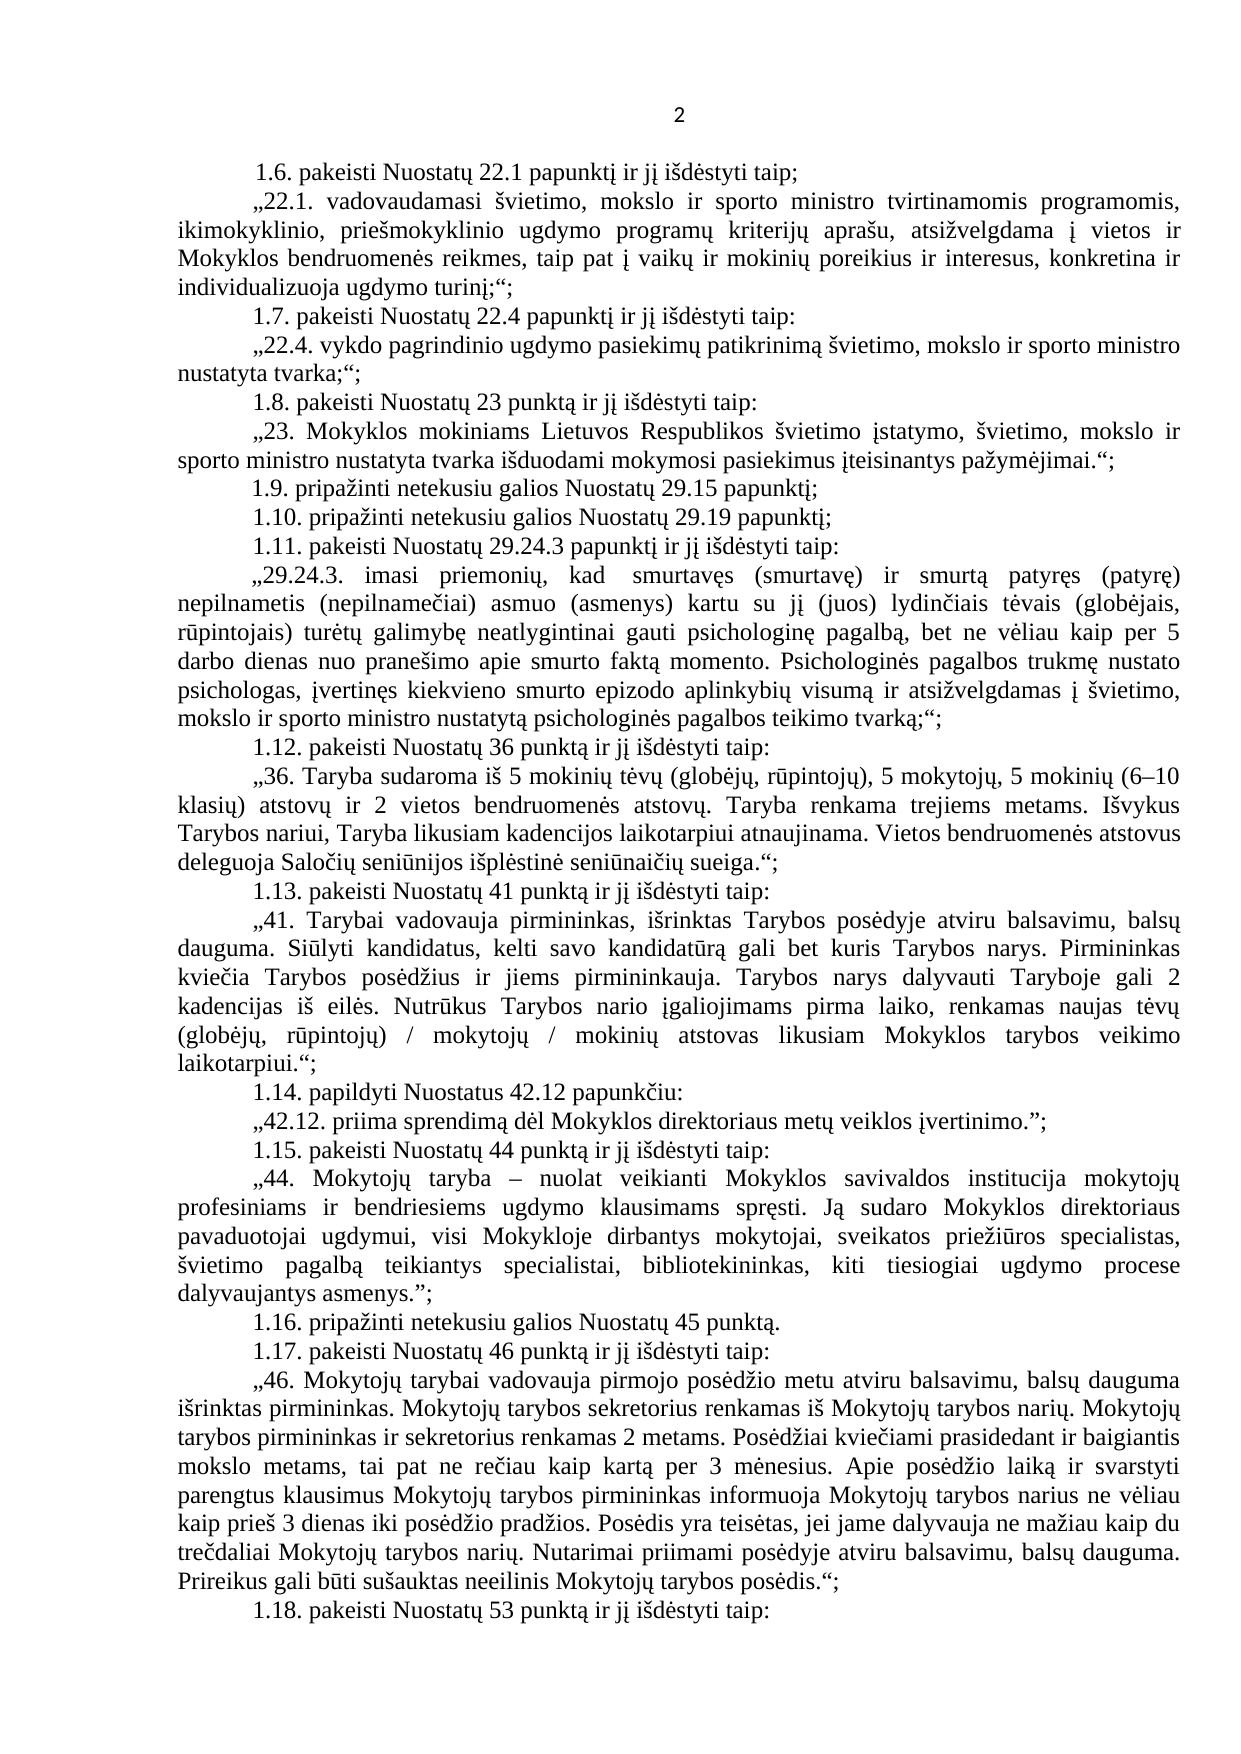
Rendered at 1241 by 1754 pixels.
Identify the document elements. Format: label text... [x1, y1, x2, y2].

text 1.14. papildyti Nuostatus 42.12 papunkčiu: [177, 1077, 1181, 1106]
text 1.10. pripažinti netekusiu galios Nuostatų 29.19 papunktį; [177, 502, 1181, 531]
text „42.12. priima sprendimą dėl Mokyklos direktoriaus metų veiklos įvertinimo.”; [177, 1106, 1181, 1135]
text „23. Mokyklos mokiniams Lietuvos Respublikos švietimo įstatymo, švietimo, mokslo ir sporto ministro nustatyta tvarka išduodami mokymosi pasiekimus įteisinantys pažymėjimai.“; [177, 416, 1181, 473]
text „22.1. vadovaudamasi švietimo, mokslo ir sporto ministro tvirtinamomis programomis, ikimokyklinio, priešmokyklinio ugdymo programų kriterijų aprašu, atsižvelgdama į vietos ir Mokyklos bendruomenės reikmes, taip pat į vaikų ir mokinių poreikius ir interesus, konkretina ir individualizuoja ugdymo turinį;“; [177, 186, 1181, 301]
text 1.6. pakeisti Nuostatų 22.1 papunktį ir jį išdėstyti taip; [177, 157, 1181, 186]
text „36. Taryba sudaroma iš 5 mokinių tėvų (globėjų, rūpintojų), 5 mokytojų, 5 mokinių (6–10 klasių) atstovų ir 2 vietos bendruomenės atstovų. Taryba renkama trejiems metams. Išvykus Tarybos nariui, Taryba likusiam kadencijos laikotarpiui atnaujinama. Vietos bendruomenės atstovus deleguoja Saločių seniūnijos išplėstinė seniūnaičių sueiga.“; [177, 761, 1181, 876]
text 1.7. pakeisti Nuostatų 22.4 papunktį ir jį išdėstyti taip: [177, 301, 1181, 330]
text 1.13. pakeisti Nuostatų 41 punktą ir jį išdėstyti taip: [177, 876, 1181, 905]
text 1.15. pakeisti Nuostatų 44 punktą ir jį išdėstyti taip: [177, 1135, 1181, 1163]
text „44. Mokytojų taryba – nuolat veikianti Mokyklos savivaldos institucija mokytojų profesiniams ir bendriesiems ugdymo klausimams spręsti. Ją sudaro Mokyklos direktoriaus pavaduotojai ugdymui, visi Mokykloje dirbantys mokytojai, sveikatos priežiūros specialistas, švietimo pagalbą teikiantys specialistai, bibliotekininkas, kiti tiesiogiai ugdymo procese dalyvaujantys asmenys.”; [177, 1163, 1181, 1307]
text 1.16. pripažinti netekusiu galios Nuostatų 45 punktą. [177, 1307, 1181, 1336]
text „41. Tarybai vadovauja pirmininkas, išrinktas Tarybos posėdyje atviru balsavimu, balsų dauguma. Siūlyti kandidatus, kelti savo kandidatūrą gali bet kuris Tarybos narys. Pirmininkas kviečia Tarybos posėdžius ir jiems pirmininkauja. Tarybos narys dalyvauti Taryboje gali 2 kadencijas iš eilės. Nutrūkus Tarybos nario įgaliojimams pirma laiko, renkamas naujas tėvų (globėjų, rūpintojų) / mokytojų / mokinių atstovas likusiam Mokyklos tarybos veikimo laikotarpiui.“; [177, 905, 1181, 1077]
text 1.9. pripažinti netekusiu galios Nuostatų 29.15 papunktį; [177, 473, 1181, 502]
text 1.17. pakeisti Nuostatų 46 punktą ir jį išdėstyti taip: [177, 1336, 1181, 1365]
text 1.8. pakeisti Nuostatų 23 punktą ir jį išdėstyti taip: [177, 387, 1181, 416]
text „46. Mokytojų tarybai vadovauja pirmojo posėdžio metu atviru balsavimu, balsų dauguma išrinktas pirmininkas. Mokytojų tarybos sekretorius renkamas iš Mokytojų tarybos narių. Mokytojų tarybos pirmininkas ir sekretorius renkamas 2 metams. Posėdžiai kviečiami prasidedant ir baigiantis mokslo metams, tai pat ne rečiau kaip kartą per 3 mėnesius. Apie posėdžio laiką ir svarstyti parengtus klausimus Mokytojų tarybos pirmininkas informuoja Mokytojų tarybos narius ne vėliau kaip prieš 3 dienas iki posėdžio pradžios. Posėdis yra teisėtas, jei jame dalyvauja ne mažiau kaip du trečdaliai Mokytojų tarybos narių. Nutarimai priimami posėdyje atviru balsavimu, balsų dauguma. Prireikus gali būti sušauktas neeilinis Mokytojų tarybos posėdis.“; [177, 1365, 1181, 1595]
text „22.4. vykdo pagrindinio ugdymo pasiekimų patikrinimą švietimo, mokslo ir sporto ministro nustatyta tvarka;“; [177, 330, 1181, 387]
text 1.12. pakeisti Nuostatų 36 punktą ir jį išdėstyti taip: [177, 732, 1181, 761]
text „29.24.3. imasi priemonių, kad smurtavęs (smurtavę) ir smurtą patyręs (patyrę) nepilnametis (nepilnamečiai) asmuo (asmenys) kartu su jį (juos) lydinčiais tėvais (globėjais, rūpintojais) turėtų galimybę neatlygintinai gauti psichologinę pagalbą, bet ne vėliau kaip per 5 darbo dienas nuo pranešimo apie smurto faktą momento. Psichologinės pagalbos trukmę nustato psichologas, įvertinęs kiekvieno smurto epizodo aplinkybių visumą ir atsižvelgdamas į švietimo, mokslo ir sporto ministro nustatytą psichologinės pagalbos teikimo tvarką;“; [177, 560, 1181, 732]
text 1.11. pakeisti Nuostatų 29.24.3 papunktį ir jį išdėstyti taip: [177, 531, 1181, 560]
text 1.18. pakeisti Nuostatų 53 punktą ir jį išdėstyti taip: [177, 1595, 1181, 1623]
